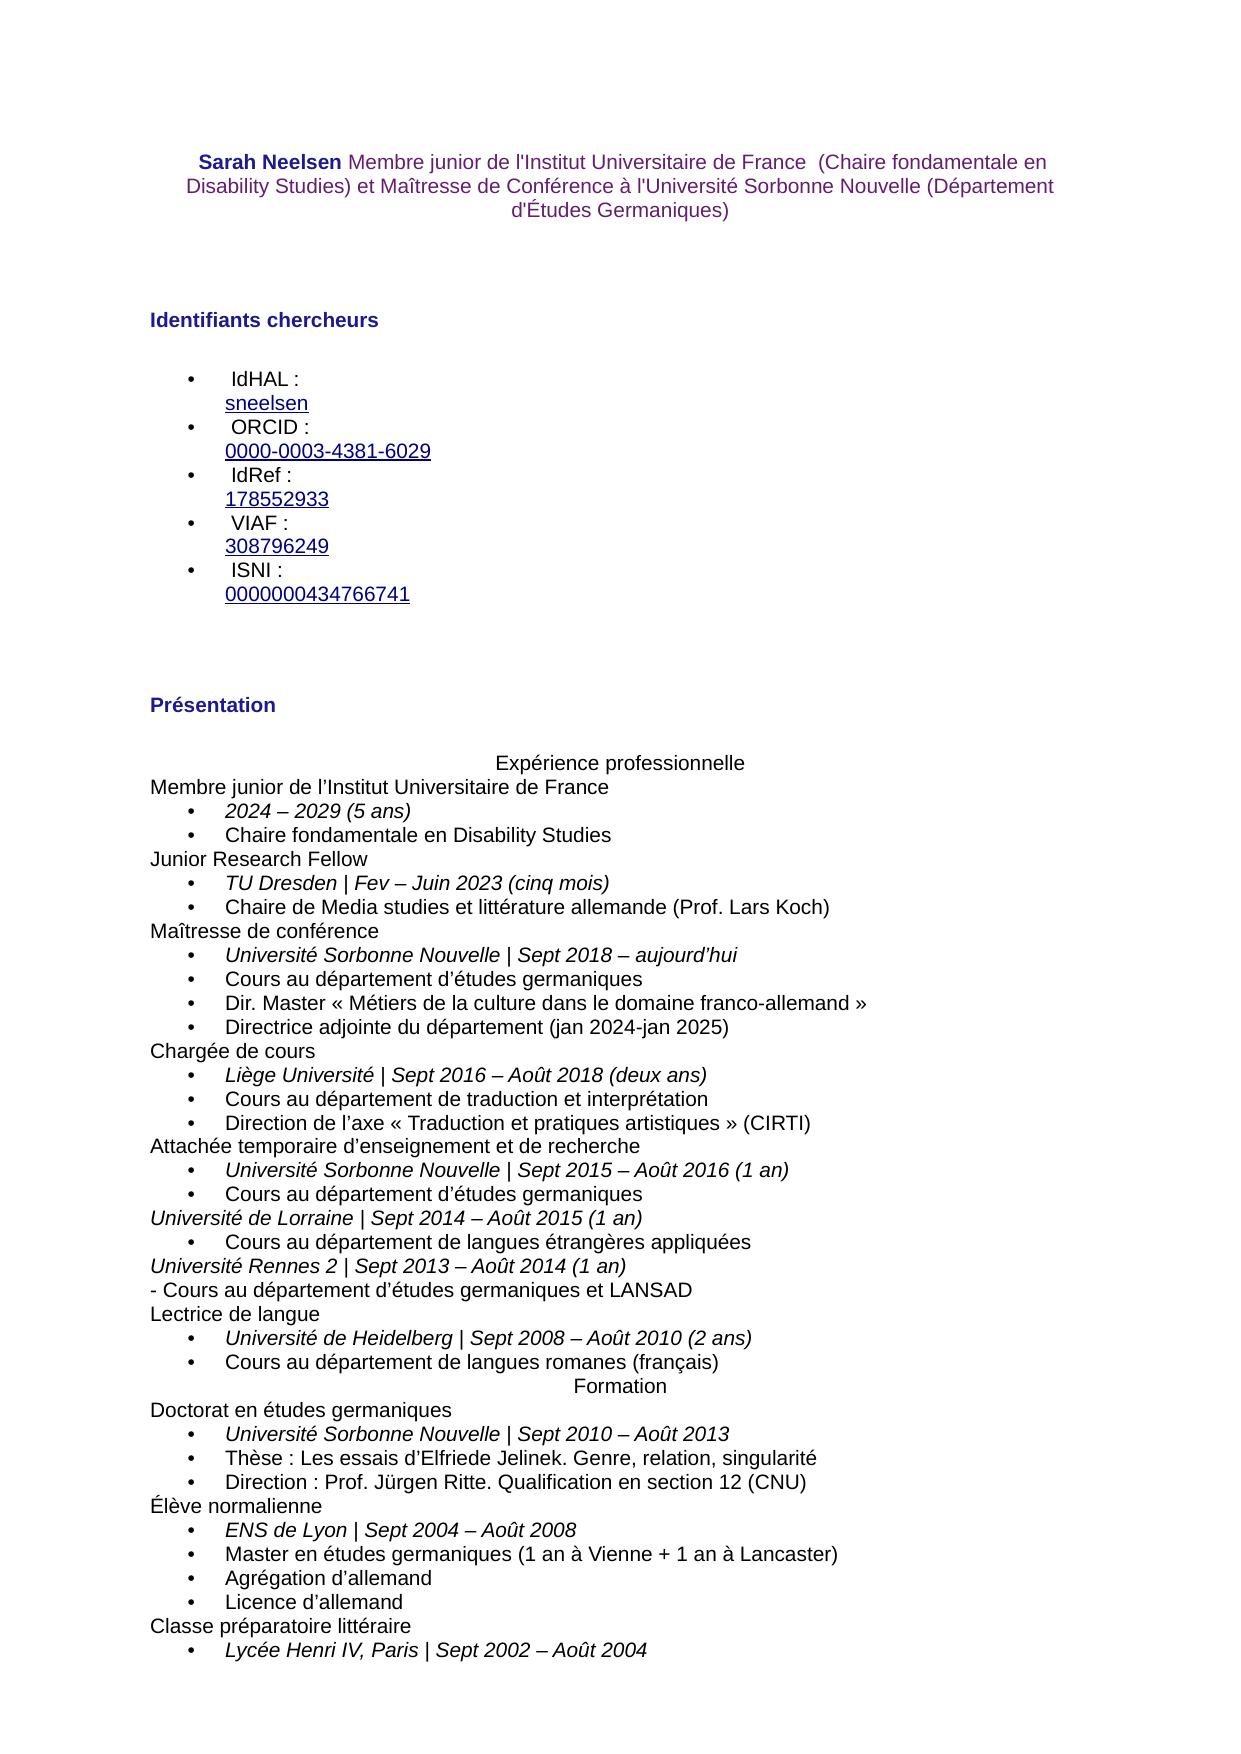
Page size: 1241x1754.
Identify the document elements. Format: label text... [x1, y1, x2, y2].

text - Cours au département d’études germaniques et LANSAD [150, 1278, 1090, 1302]
list Université Sorbonne Nouvelle | Sept 2015 – Août 2016 (1 an) [187, 1158, 1090, 1182]
subtitle Classe préparatoire littéraire [150, 1613, 1090, 1637]
list ENS de Lyon | Sept 2004 – Août 2008 [187, 1518, 1090, 1542]
list 0000-0003-4381-6029 [187, 438, 1090, 462]
list Master en études germaniques (1 an à Vienne + 1 an à Lancaster) [187, 1542, 1090, 1566]
subtitle Junior Research Fellow [150, 847, 1090, 871]
list IdRef : [187, 462, 1090, 486]
subtitle Sarah Neelsen Membre junior de l'Institut Universitaire de France (Chaire fondamentale en Disability Studies) et Maîtresse de Conférence à l'Université Sorbonne Nouvelle (Département d'Études Germaniques) [150, 150, 1090, 222]
subtitle Formation [150, 1374, 1090, 1398]
list Université de Heidelberg | Sept 2008 – Août 2010 (2 ans) [187, 1326, 1090, 1350]
list Chaire de Media studies et littérature allemande (Prof. Lars Koch) [187, 895, 1090, 919]
list Directrice adjointe du département (jan 2024-jan 2025) [187, 1014, 1090, 1038]
subtitle Lectrice de langue [150, 1302, 1090, 1326]
subtitle Attachée temporaire d’enseignement et de recherche [150, 1134, 1090, 1158]
subtitle Chargée de cours [150, 1038, 1090, 1062]
list 308796249 [187, 534, 1090, 558]
list IdHAL : [187, 367, 1090, 391]
subtitle Identifiants chercheurs [150, 308, 1090, 332]
subtitle Membre junior de l’Institut Universitaire de France [150, 775, 1090, 799]
list 0000000434766741 [187, 582, 1090, 606]
subtitle Expérience professionnelle [150, 751, 1090, 775]
subtitle Université de Lorraine | Sept 2014 – Août 2015 (1 an) [150, 1206, 1090, 1230]
list Liège Université | Sept 2016 – Août 2018 (deux ans) [187, 1062, 1090, 1086]
list Cours au département de traduction et interprétation [187, 1086, 1090, 1110]
subtitle Élève normalienne [150, 1494, 1090, 1518]
subtitle Doctorat en études germaniques [150, 1398, 1090, 1422]
list Direction de l’axe « Traduction et pratiques artistiques » (CIRTI) [187, 1110, 1090, 1134]
list VIAF : [187, 510, 1090, 534]
subtitle Université Rennes 2 | Sept 2013 – Août 2014 (1 an) [150, 1254, 1090, 1278]
list TU Dresden | Fev – Juin 2023 (cinq mois) [187, 871, 1090, 895]
list Licence d’allemand [187, 1589, 1090, 1613]
list Agrégation d’allemand [187, 1566, 1090, 1589]
list Thèse : Les essais d’Elfriede Jelinek. Genre, relation, singularité [187, 1446, 1090, 1470]
list Université Sorbonne Nouvelle | Sept 2018 – aujourd’hui [187, 943, 1090, 967]
list sneelsen [187, 391, 1090, 414]
list Cours au département de langues romanes (français) [187, 1350, 1090, 1374]
list Lycée Henri IV, Paris | Sept 2002 – Août 2004 [187, 1637, 1090, 1661]
list Direction : Prof. Jürgen Ritte. Qualification en section 12 (CNU) [187, 1470, 1090, 1494]
list Cours au département d’études germaniques [187, 967, 1090, 991]
subtitle Présentation [150, 693, 1090, 717]
list Dir. Master « Métiers de la culture dans le domaine franco-allemand » [187, 991, 1090, 1014]
list Université Sorbonne Nouvelle | Sept 2010 – Août 2013 [187, 1422, 1090, 1446]
list ISNI : [187, 558, 1090, 582]
list Cours au département d’études germaniques [187, 1182, 1090, 1206]
list ORCID : [187, 414, 1090, 438]
list 178552933 [187, 486, 1090, 510]
list Chaire fondamentale en Disability Studies [187, 823, 1090, 847]
list Cours au département de langues étrangères appliquées [187, 1230, 1090, 1254]
subtitle Maîtresse de conférence [150, 919, 1090, 943]
list 2024 – 2029 (5 ans) [187, 799, 1090, 823]
